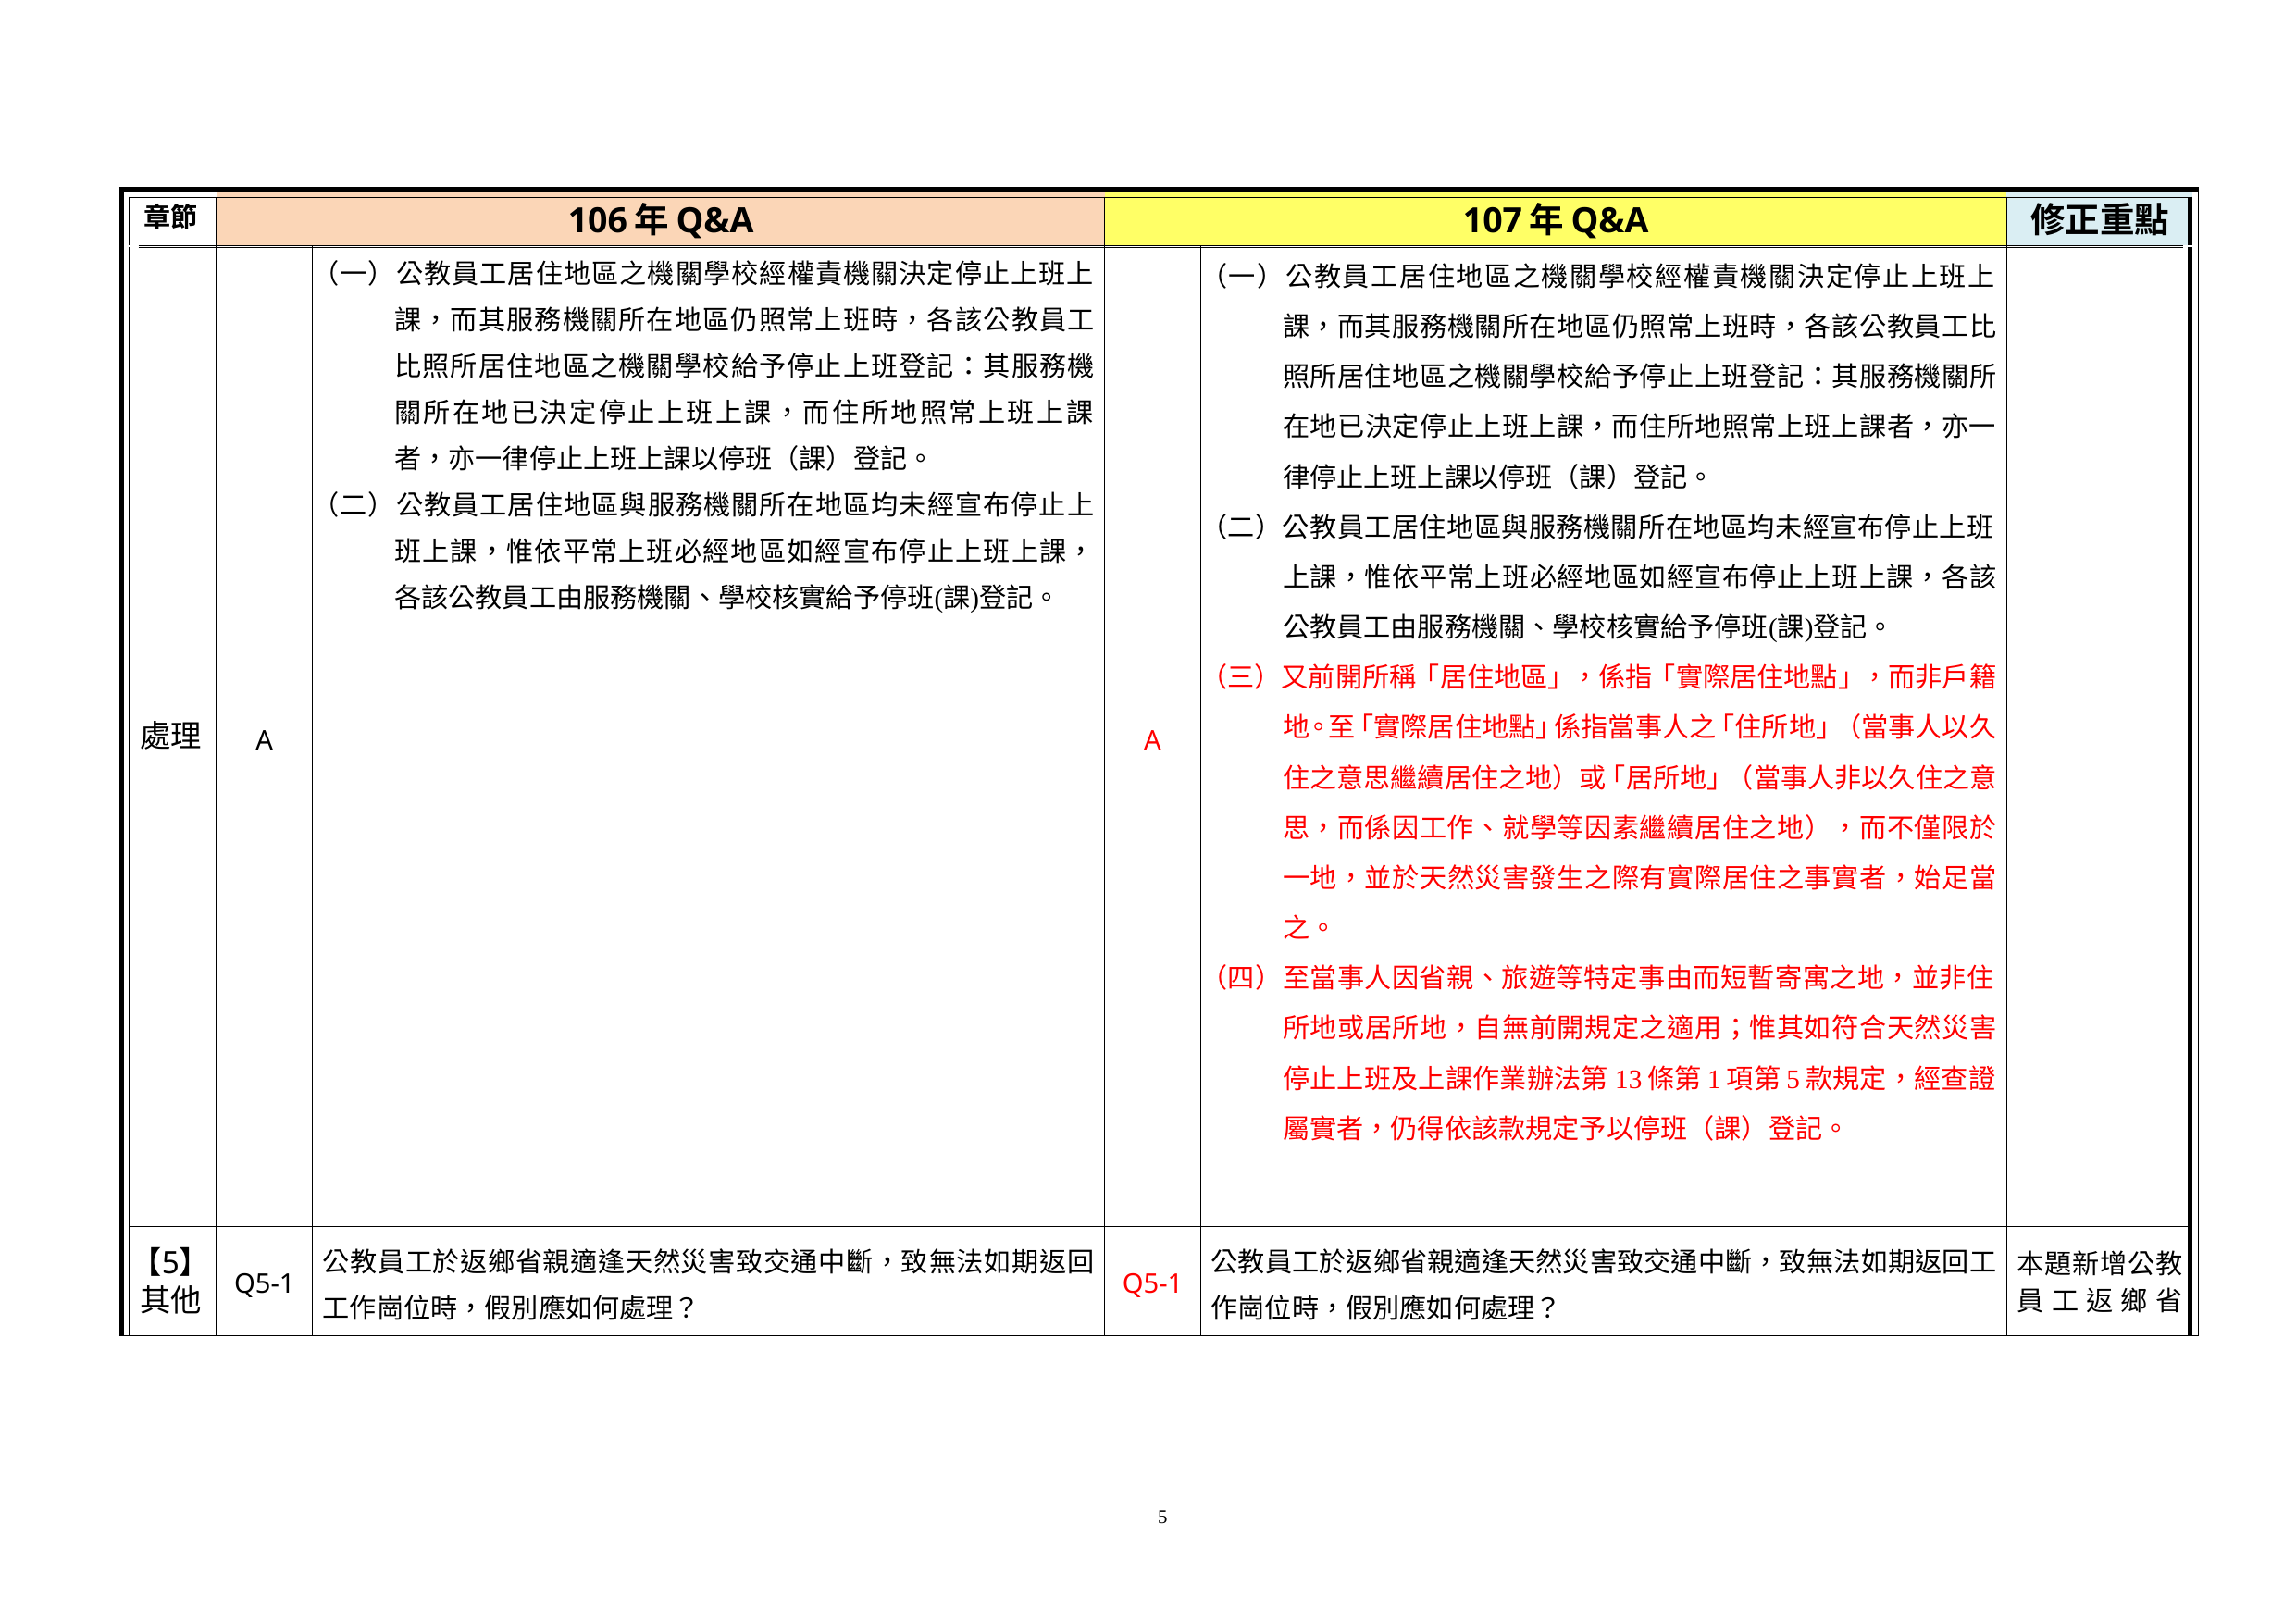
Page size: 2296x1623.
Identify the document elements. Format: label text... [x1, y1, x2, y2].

table_cell A [1105, 248, 1200, 1226]
table_cell （一）公教員工居住地區之機關學校經權責機關決定停止上班上課，而其服務機關所在地區仍照常上班時，各該公教員工比照所居住地區之機關學校給予停止上班登記：其服務機關所在地已決定停止上班上課，而住所地照常上班上課者，亦一律停止上班上課以停班（課）登記。 （二）公教員工居住地區與服務機關所在地區均未經宣布停止上班上課，惟依平常上班必經地區如經宣布停止上班上課，各該公教員工由服務機關、學校核實給予停班(課)登記。 （三）又前開所稱「居住地區」，係指「實際居住地點」，而非戶籍地。至「實際居住地點」係指當事人之「住所地」（當事人以久住之意思繼續居住之地）或「居所地」（當事人非以久住之意思，而係因工作、就學等因素繼續居住之地），而不僅限於一地，並於天然災害發生之際有實際居住之事實者，始足當之。 （四）至當事人因省親、旅遊等特定事由而短暫寄寓之地，並非住所地或居所地，自無前開規定之適用；惟其如符合天然災害停止上班及上課作業辦法第13條第1項第5款規定，經查證屬實者，仍得依該款規定予以停班（課）登記。 [1201, 248, 2006, 1226]
table_header 107年Q&A [1105, 198, 2006, 245]
table_cell 公教員工於返鄉省親適逢天然災害致交通中斷，致無法如期返回工作崗位時，假別應如何處理？ [1201, 1227, 2006, 1335]
table_cell A [217, 248, 312, 1226]
table_cell 公教員工於返鄉省親適逢天然災害致交通中斷，致無法如期返回工作崗位時，假別應如何處理？ [313, 1227, 1104, 1335]
table_cell [124, 1226, 129, 1335]
table_cell （一）公教員工居住地區之機關學校經權責機關決定停止上班上課，而其服務機關所在地區仍照常上班時，各該公教員工比照所居住地區之機關學校給予停止上班登記：其服務機關所在地已決定停止上班上課，而住所地照常上班上課者，亦一律停止上班上課以停班（課）登記。 （二）公教員工居住地區與服務機關所在地區均未經宣布停止上班上課，惟依平常上班必經地區如經宣布停止上班上課，各該公教員工由服務機關、學校核實給予停班(課)登記。 [313, 248, 1104, 1226]
table_header 106年Q&A [217, 198, 1104, 245]
table_header 修正重點 [2007, 198, 2188, 245]
table_header [217, 192, 1105, 197]
table_cell 【5】其他 [130, 1227, 216, 1335]
table_cell [2007, 245, 2192, 1226]
table_header 章節 [124, 192, 217, 245]
table_header [1105, 192, 2006, 197]
table_cell Q5-1 [217, 1227, 312, 1335]
table_cell 處理 [124, 245, 216, 1226]
table_header [2006, 192, 2192, 197]
table_cell Q5-1 [1105, 1227, 1200, 1335]
table_cell 本題新增公教員工返鄉省 [2007, 1227, 2188, 1335]
